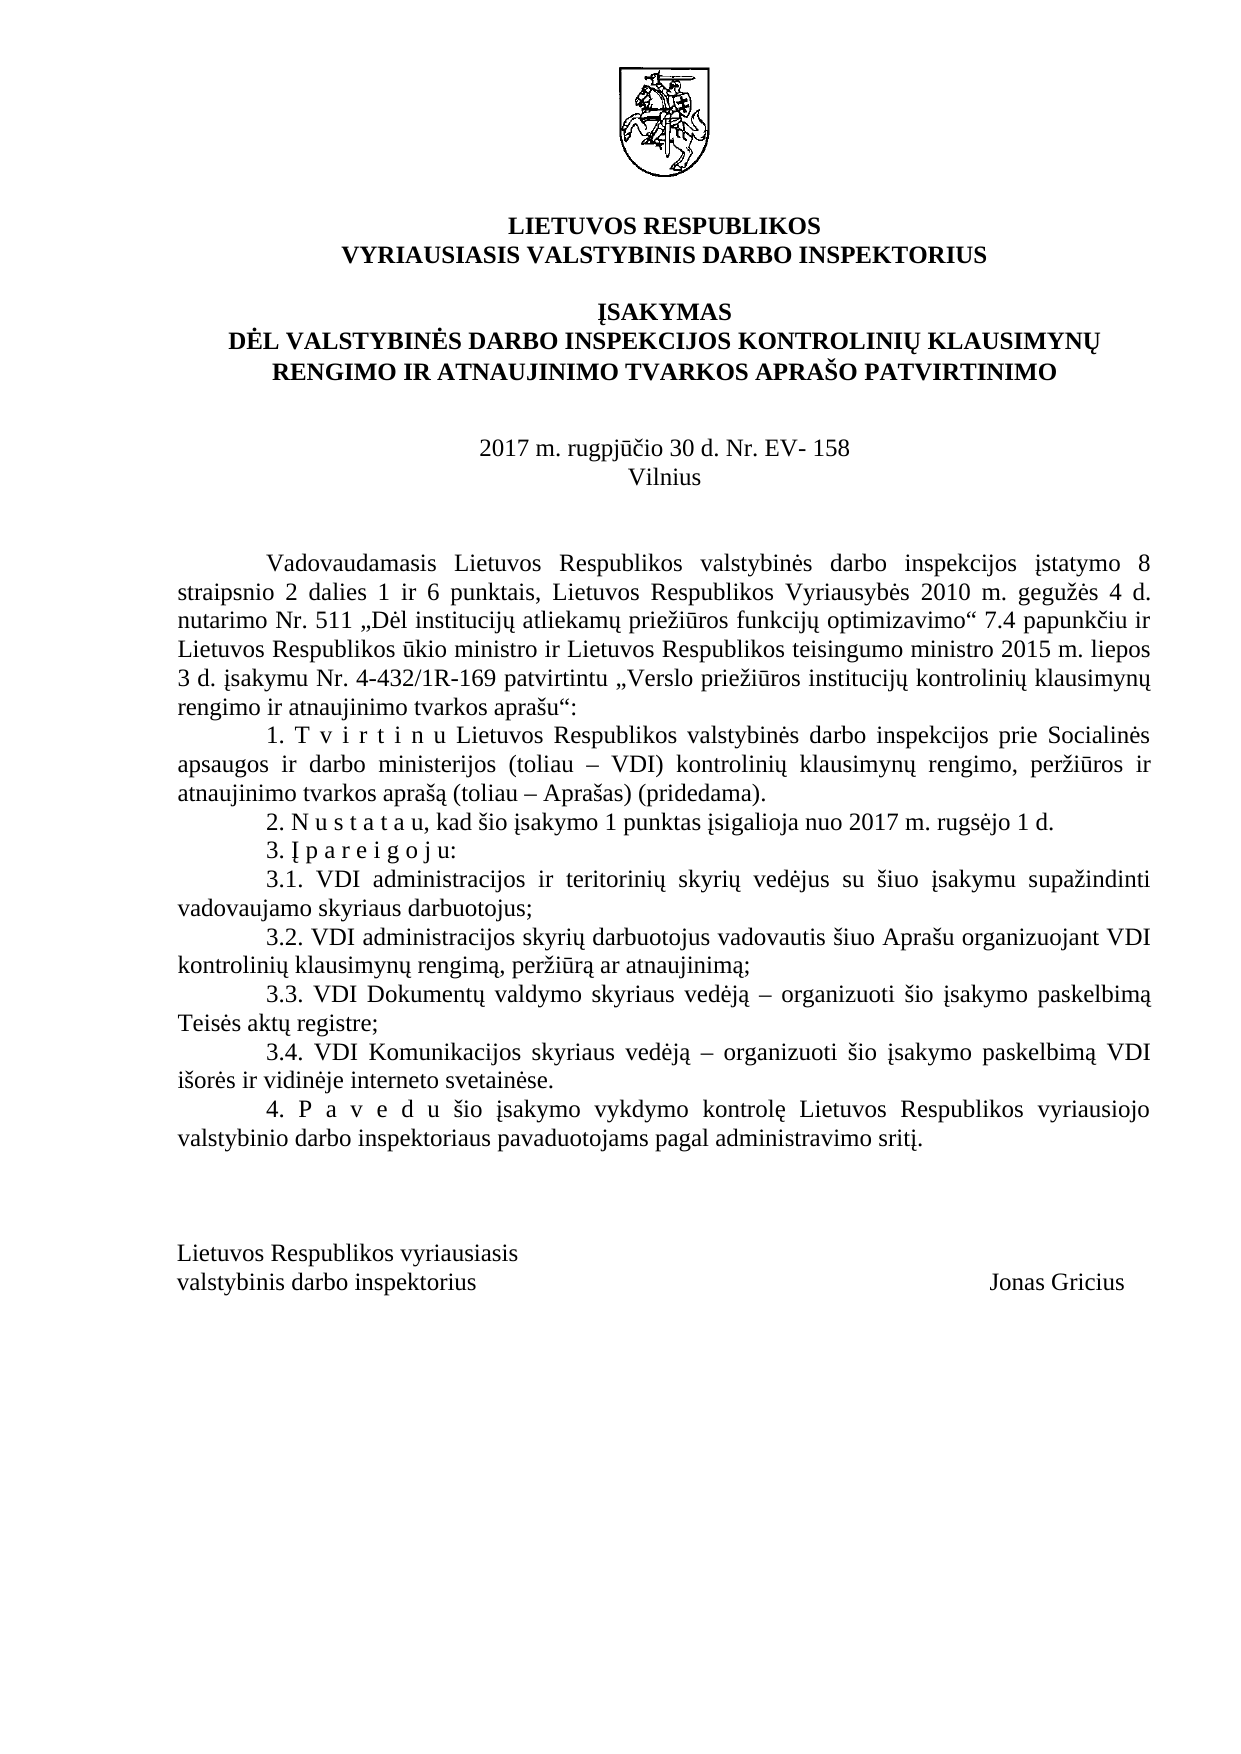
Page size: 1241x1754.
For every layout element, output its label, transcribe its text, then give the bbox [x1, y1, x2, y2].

text LIETUVOS RESPUBLIKOS [177, 211, 1152, 240]
text 3.4. VDI Komunikacijos skyriaus vedėją – organizuoti šio įsakymo paskelbimą VDI išorės ir vidinėje interneto svetainėse. [177, 1037, 1152, 1094]
text 3.2. VDI administracijos skyrių darbuotojus vadovautis šiuo Aprašu organizuojant VDI kontrolinių klausimynų rengimą, peržiūrą ar atnaujinimą; [177, 922, 1152, 979]
text valstybinis darbo inspektorius Jonas Gricius [177, 1267, 1137, 1295]
text 1. T v i r t i n u Lietuvos Respublikos valstybinės darbo inspekcijos prie Socialinės apsaugos ir darbo ministerijos (toliau – VDI) kontrolinių klausimynų rengimo, peržiūros ir atnaujinimo tvarkos aprašą (toliau – Aprašas) (pridedama). [177, 720, 1152, 807]
text 3.3. VDI Dokumentų valdymo skyriaus vedėją – organizuoti šio įsakymo paskelbimą Teisės aktų registre; [177, 979, 1152, 1037]
text Lietuvos Respublikos vyriausiasis [177, 1238, 1137, 1267]
text 3.1. VDI administracijos ir teritorinių skyrių vedėjus su šiuo įsakymu supažindinti vadovaujamo skyriaus darbuotojus; [177, 864, 1152, 922]
text 2017 m. rugpjūčio 30 d. Nr. EV- 158 [177, 433, 1152, 462]
text 3. Į p a r e i g o j u: [177, 835, 1152, 864]
text VYRIAUSIASIS VALSTYBINIS DARBO INSPEKTORIUS [177, 240, 1152, 268]
text 2. N u s t a t a u, kad šio įsakymo 1 punktas įsigalioja nuo 2017 m. rugsėjo 1 d. [177, 807, 1152, 835]
text Vilnius [177, 462, 1152, 490]
text 4. P a v e d u šio įsakymo vykdymo kontrolę Lietuvos Respublikos vyriausiojo valstybinio darbo inspektoriaus pavaduotojams pagal administravimo sritį. [177, 1094, 1152, 1152]
text Vadovaudamasis Lietuvos Respublikos valstybinės darbo inspekcijos įstatymo 8 straipsnio 2 dalies 1 ir 6 punktais, Lietuvos Respublikos Vyriausybės 2010 m. gegužės 4 d. nutarimo Nr. 511 „Dėl institucijų atliekamų priežiūros funkcijų optimizavimo“ 7.4 papunkčiu ir Lietuvos Respublikos ūkio ministro ir Lietuvos Respublikos teisingumo ministro 2015 m. liepos 3 d. įsakymu Nr. 4-432/1R-169 patvirtintu „Verslo priežiūros institucijų kontrolinių klausimynų rengimo ir atnaujinimo tvarkos aprašu“: [177, 548, 1152, 720]
text DĖL VALSTYBINĖS DARBO INSPEKCIJOS Kontrolinių klausimynų rengimo ir ATNAUJINIMO TVARKOS aprašO PATVIRTINIMO [177, 326, 1152, 385]
text ĮSAKYMAS [177, 297, 1152, 326]
